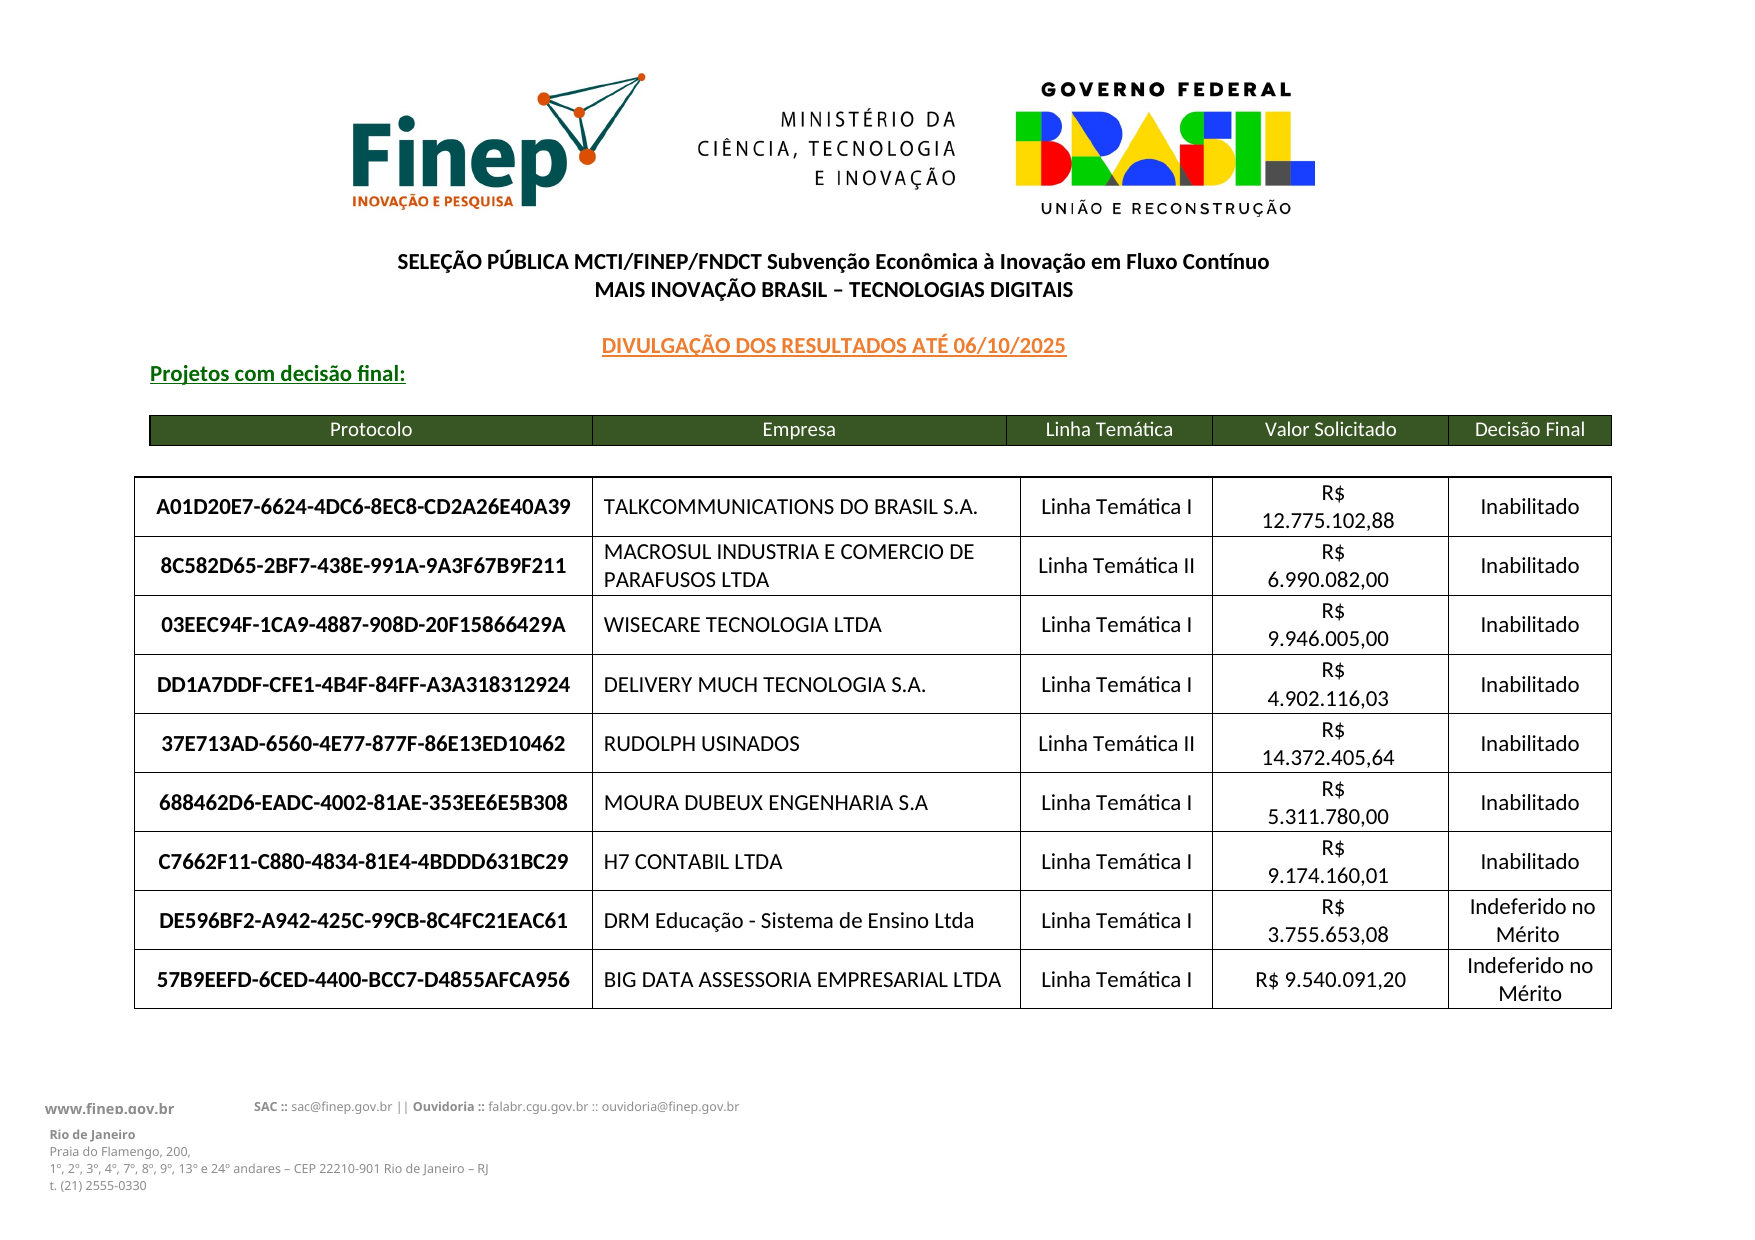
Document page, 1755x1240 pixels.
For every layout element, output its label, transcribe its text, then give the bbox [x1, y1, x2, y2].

table_cell R$ 12.775.102,88 [1213, 478, 1448, 536]
table_cell 57B9EEFD-6CED-4400-BCC7-D4855AFCA956 [135, 950, 592, 1008]
table_cell Inabilitado [1449, 655, 1611, 713]
table_cell R$ 3.755.653,08 [1213, 891, 1448, 949]
table_cell Linha Temática I [1021, 596, 1212, 654]
table_cell WISECARE TECNOLOGIA LTDA [593, 596, 1020, 654]
table_cell MOURA DUBEUX ENGENHARIA S.A [593, 773, 1020, 831]
table_cell H7 CONTABIL LTDA [593, 832, 1020, 890]
table_cell DRM Educação - Sistema de Ensino Ltda [593, 891, 1020, 949]
table_cell Linha Temática I [1021, 950, 1212, 1008]
table_cell DELIVERY MUCH TECNOLOGIA S.A. [593, 655, 1020, 713]
table_cell Inabilitado [1449, 714, 1611, 772]
table_cell Indeferido no Mérito [1449, 891, 1611, 949]
table_cell Inabilitado [1449, 773, 1611, 831]
table_cell C7662F11-C880-4834-81E4-4BDDD631BC29 [135, 832, 592, 890]
table_cell Inabilitado [1449, 596, 1611, 654]
table_cell Linha Temática I [1021, 655, 1212, 713]
table_cell DD1A7DDF-CFE1-4B4F-84FF-A3A318312924 [135, 655, 592, 713]
table_cell Linha Temática I [1021, 891, 1212, 949]
table_cell 688462D6-EADC-4002-81AE-353EE6E5B308 [135, 773, 592, 831]
table_cell R$ 14.372.405,64 [1213, 714, 1448, 772]
table_cell Indeferido no Mérito [1449, 950, 1611, 1008]
table_cell DE596BF2-A942-425C-99CB-8C4FC21EAC61 [135, 891, 592, 949]
table_cell Inabilitado [1449, 537, 1611, 594]
table_cell Linha Temática II [1021, 714, 1212, 772]
table_cell Inabilitado [1449, 478, 1611, 536]
table_cell Linha Temática I [1021, 478, 1212, 536]
table_cell Linha Temática II [1021, 537, 1212, 594]
table_cell R$ 6.990.082,00 [1213, 537, 1448, 594]
table_cell 03EEC94F-1CA9-4887-908D-20F15866429A [135, 596, 592, 654]
table_cell RUDOLPH USINADOS [593, 714, 1020, 772]
table_cell A01D20E7-6624-4DC6-8EC8-CD2A26E40A39 [135, 478, 592, 536]
table_cell R$ 4.902.116,03 [1213, 655, 1448, 713]
table_cell 8C582D65-2BF7-438E-991A-9A3F67B9F211 [135, 537, 592, 594]
table_cell Linha Temática I [1021, 773, 1212, 831]
table_cell R$ 9.540.091,20 [1213, 950, 1448, 1008]
table_cell R$ 5.311.780,00 [1213, 773, 1448, 831]
table_cell 37E713AD-6560-4E77-877F-86E13ED10462 [135, 714, 592, 772]
table_cell R$ 9.946.005,00 [1213, 596, 1448, 654]
table_cell R$ 9.174.160,01 [1213, 832, 1448, 890]
table_cell BIG DATA ASSESSORIA EMPRESARIAL LTDA [593, 950, 1020, 1008]
table_cell TALKCOMMUNICATIONS DO BRASIL S.A. [593, 478, 1020, 536]
table_cell Inabilitado [1449, 832, 1611, 890]
table_cell Linha Temática I [1021, 832, 1212, 890]
table_cell MACROSUL INDUSTRIA E COMERCIO DE PARAFUSOS LTDA [593, 537, 1020, 594]
